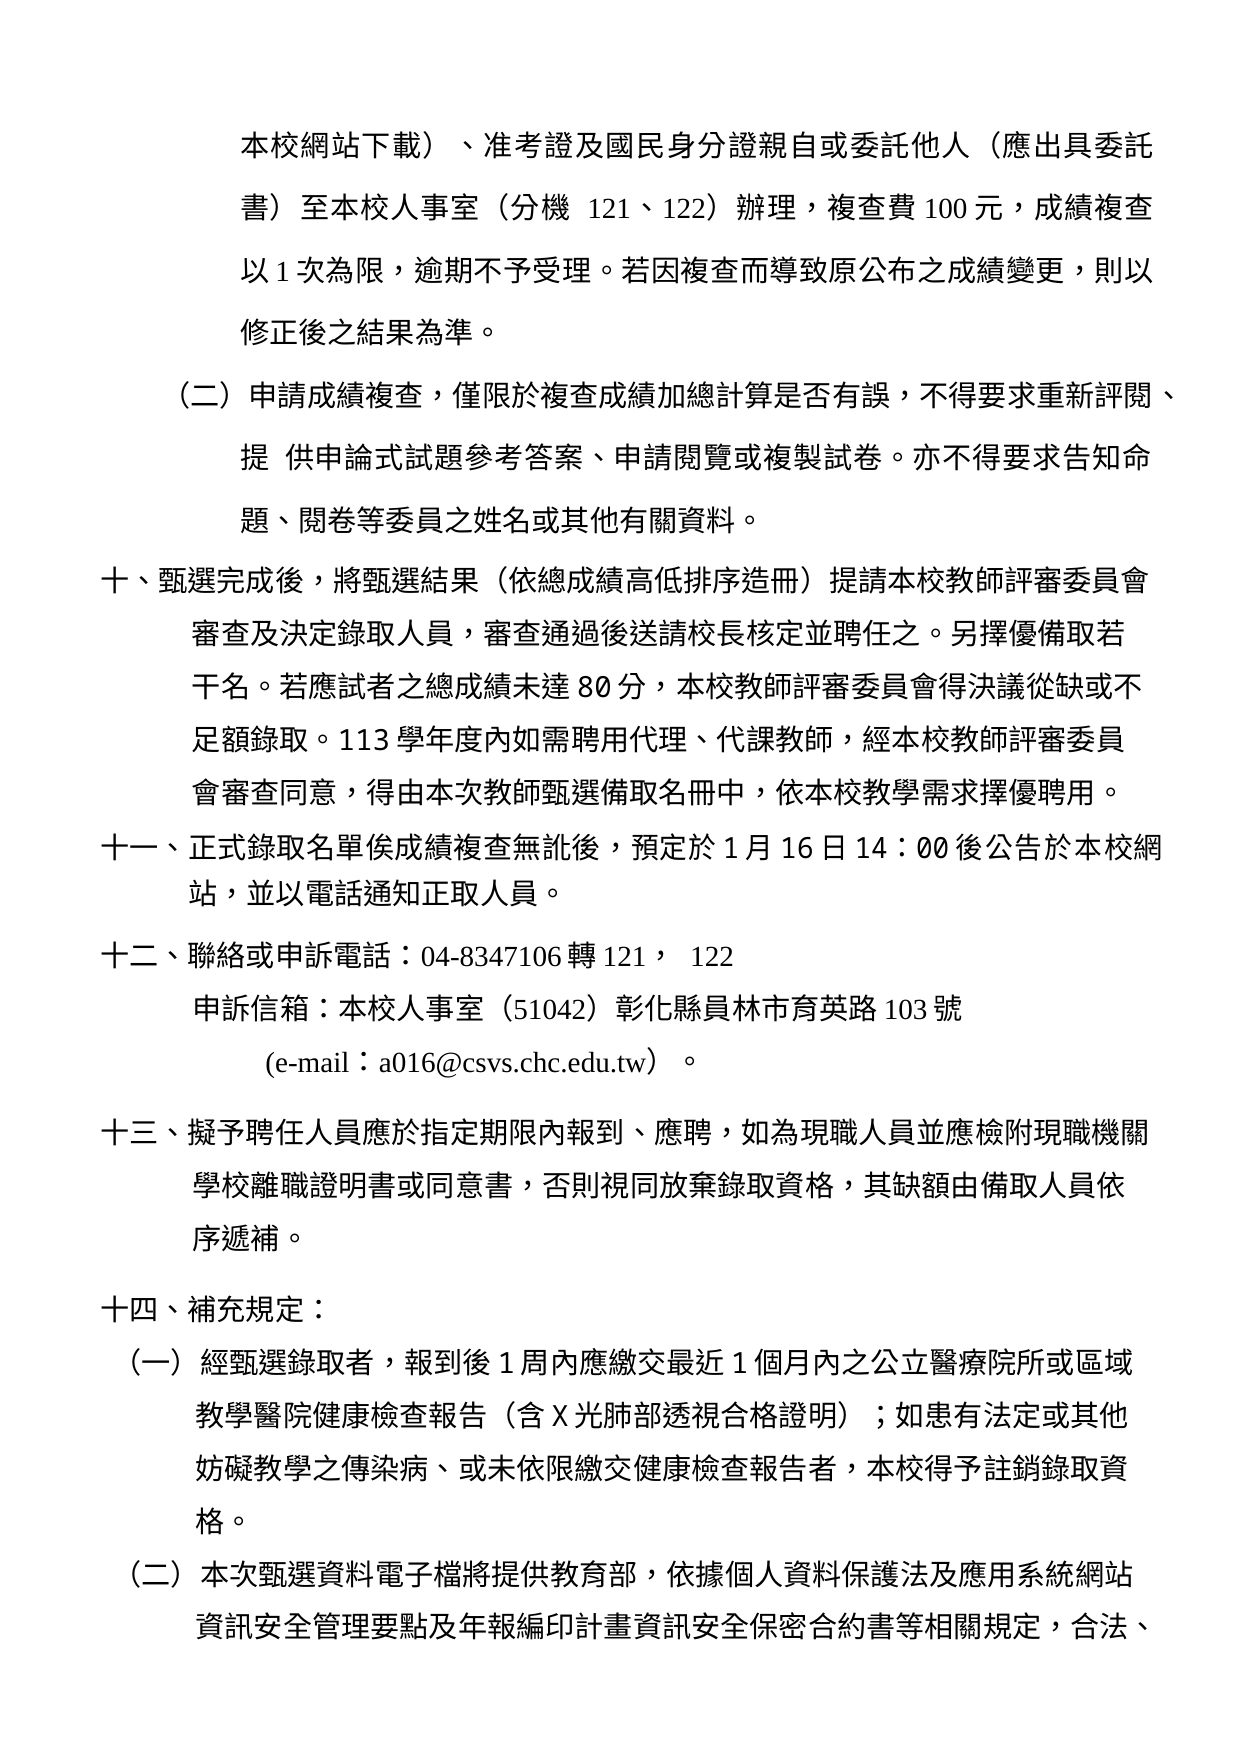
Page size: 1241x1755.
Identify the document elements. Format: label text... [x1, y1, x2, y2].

text 十一、正式錄取名單俟成績複查無訛後，預定於1月16日14：00後公告於本校網站，並以電話通知正取人員。 [100, 822, 1163, 914]
text 十、甄選完成後，將甄選結果（依總成績高低排序造冊）提請本校教師評審委員會審查及決定錄取人員，審查通過後送請校長核定並聘任之。另擇優備取若干名。若應試者之總成績未達80分，本校教師評審委員會得決議從缺或不足額錄取。113學年度內如需聘用代理、代課教師，經本校教師評審委員會審查同意，得由本次教師甄選備取名冊中，依本校教學需求擇優聘用。 [100, 558, 1152, 812]
text 十三、擬予聘任人員應於指定期限內報到、應聘，如為現職人員並應檢附現職機關學校離職證明書或同意書，否則視同放棄錄取資格，其缺額由備取人員依序遞補。 [100, 1110, 1152, 1258]
text （二）本次甄選資料電子檔將提供教育部，依據個人資料保護法及應用系統網站資訊安全管理要點及年報編印計畫資訊安全保密合約書等相關規定，合法、審慎保管與使用所有資料，以維護資訊安全並保障相關人員權益。 [112, 1551, 1152, 1646]
text （二）申請成績複查，僅限於複查成績加總計算是否有誤，不得要求重新評閱、提 供申論式試題參考答案、申請閱覽或複製試卷。亦不得要求告知命題、閱卷等委員之姓名或其他有關資料。 [161, 352, 1154, 539]
text 十二、聯絡或申訴電話：04-8347106轉121， 122 申訴信箱：本校人事室（51042）彰化縣員林市育英路103號 (e-mail：a016@csvs.chc.edu.tw）。 [100, 932, 1152, 1080]
text 十四、補充規定： [100, 1287, 1152, 1329]
text （一）經甄選錄取者，報到後1周內應繳交最近1個月內之公立醫療院所或區域教學醫院健康檢查報告（含X光肺部透視合格證明）；如患有法定或其他妨礙教學之傳染病、或未依限繳交健康檢查報告者，本校得予註銷錄取資格。 [112, 1340, 1152, 1541]
text 本校網站下載）、准考證及國民身分證親自或委託他人（應出具委託書）至本校人事室（分機 121、122）辦理，複查費100元，成績複查以1次為限，逾期不予受理。若因複查而導致原公布之成績變更，則以修正後之結果為準。 [181, 102, 1154, 352]
